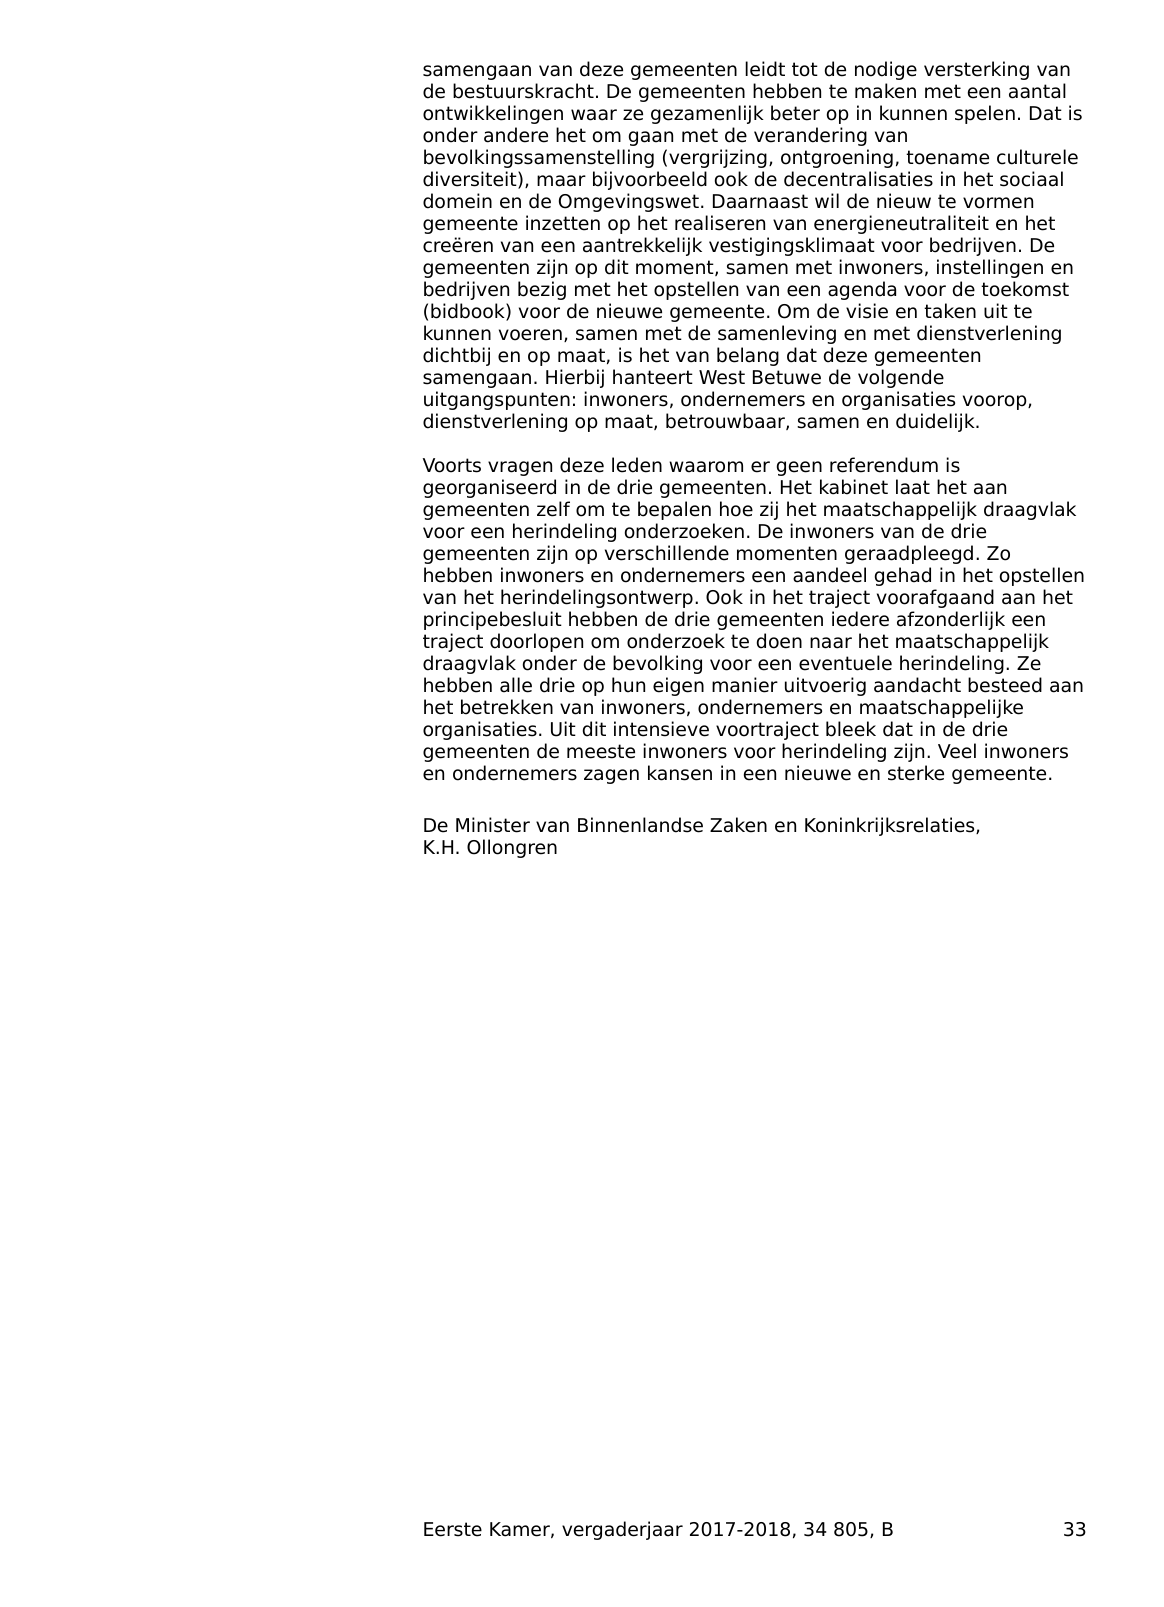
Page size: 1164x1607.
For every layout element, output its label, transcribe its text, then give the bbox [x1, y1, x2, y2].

text Voorts vragen deze leden waarom er geen referendum is georganiseerd in de drie gemeenten. Het kabinet laat het aan gemeenten zelf om te bepalen hoe zij het maatschappelijk draagvlak voor een herindeling onderzoeken. De inwoners van de drie gemeenten zijn op verschillende momenten geraadpleegd. Zo hebben inwoners en ondernemers een aandeel gehad in het opstellen van het herindelingsontwerp. Ook in het traject voorafgaand aan het principebesluit hebben de drie gemeenten iedere afzonderlijk een traject doorlopen om onderzoek te doen naar het maatschappelijk draagvlak onder de bevolking voor een eventuele herindeling. Ze hebben alle drie op hun eigen manier uitvoerig aandacht besteed aan het betrekken van inwoners, ondernemers en maatschappelijke organisaties. Uit dit intensieve voortraject bleek dat in de drie gemeenten de meeste inwoners voor herindeling zijn. Veel inwoners en ondernemers zagen kansen in een nieuwe en sterke gemeente. [422, 455, 1087, 784]
text De Minister van Binnenlandse Zaken en Koninkrijksrelaties, K.H. Ollongren [422, 814, 1087, 858]
text samengaan van deze gemeenten leidt tot de nodige versterking van de bestuurskracht. De gemeenten hebben te maken met een aantal ontwikkelingen waar ze gezamenlijk beter op in kunnen spelen. Dat is onder andere het om gaan met de verandering van bevolkingssamenstelling (vergrijzing, ontgroening, toename culturele diversiteit), maar bijvoorbeeld ook de decentralisaties in het sociaal domein en de Omgevingswet. Daarnaast wil de nieuw te vormen gemeente inzetten op het realiseren van energieneutraliteit en het creëren van een aantrekkelijk vestigingsklimaat voor bedrijven. De gemeenten zijn op dit moment, samen met inwoners, instellingen en bedrijven bezig met het opstellen van een agenda voor de toekomst (bidbook) voor de nieuwe gemeente. Om de visie en taken uit te kunnen voeren, samen met de samenleving en met dienstverlening dichtbij en op maat, is het van belang dat deze gemeenten samengaan. Hierbij hanteert West Betuwe de volgende uitgangspunten: inwoners, ondernemers en organisaties voorop, dienstverlening op maat, betrouwbaar, samen en duidelijk. [422, 59, 1087, 433]
